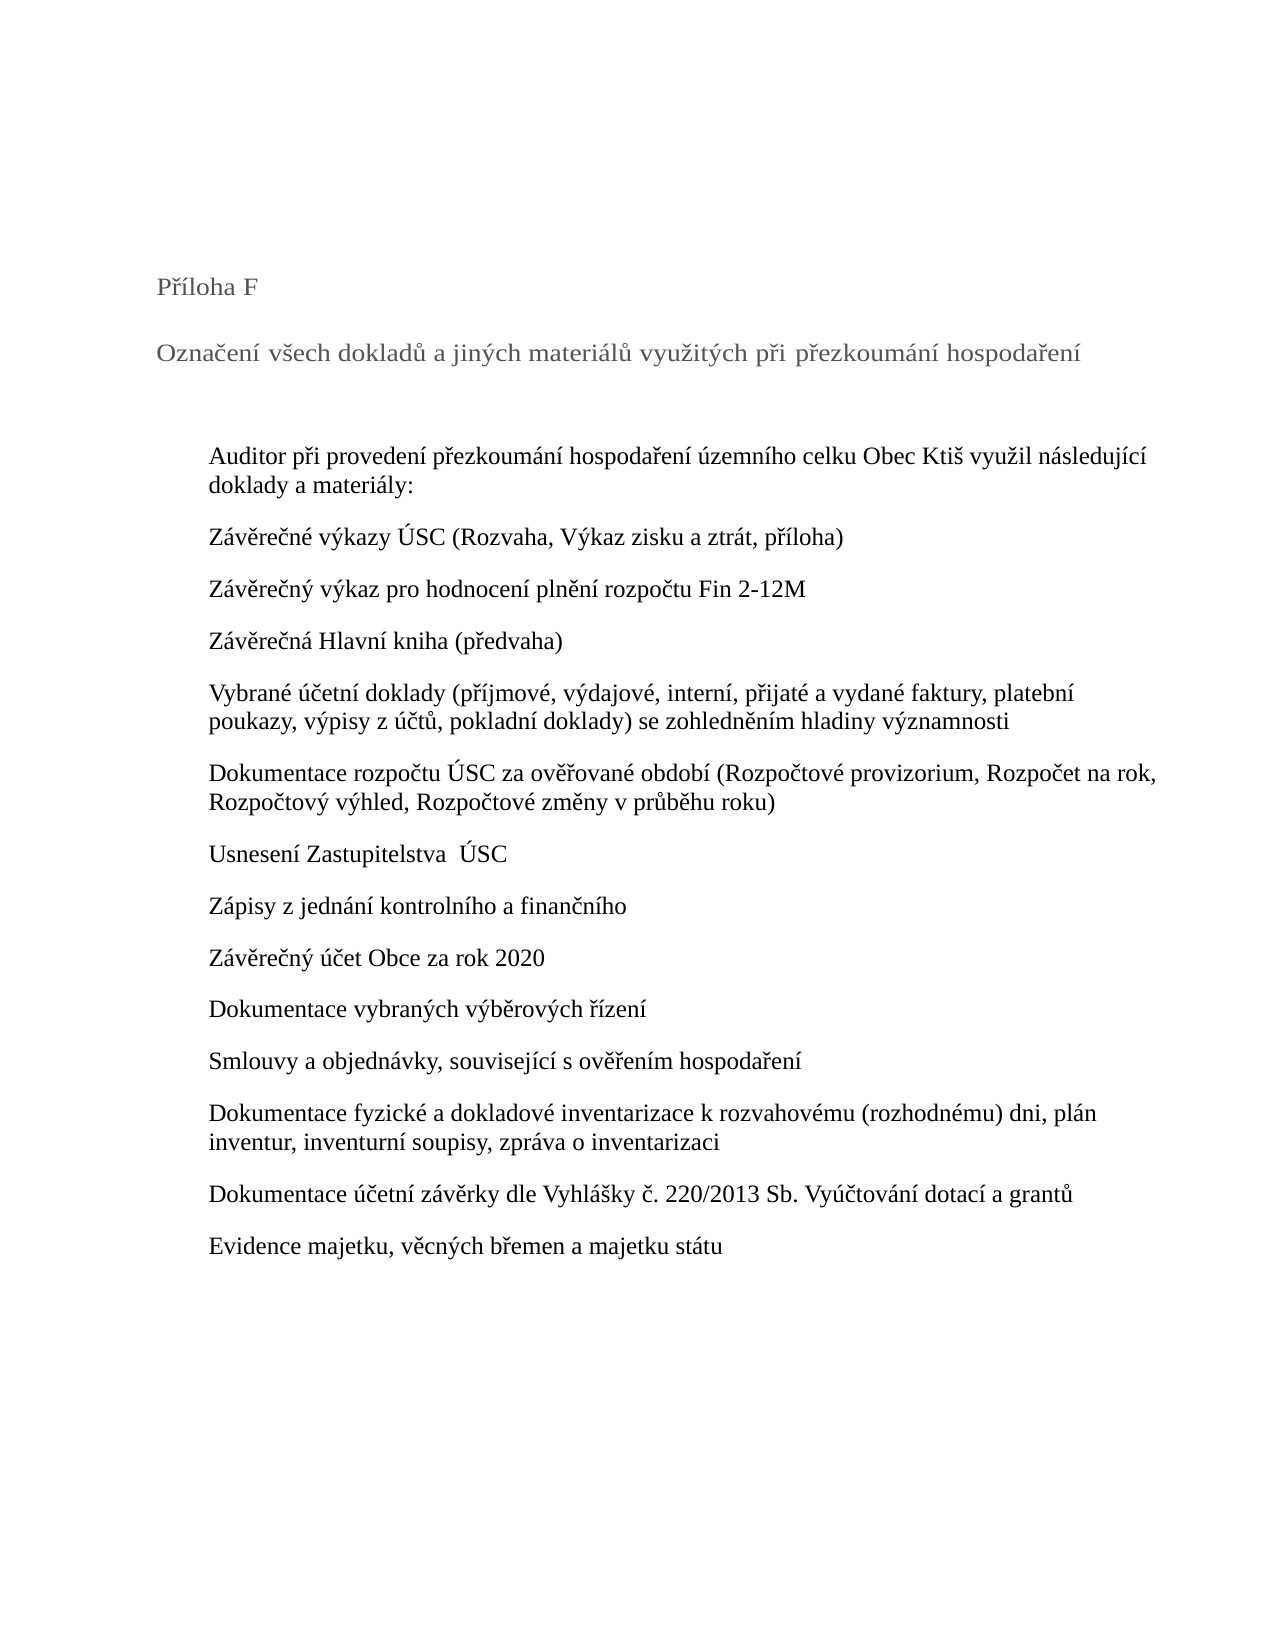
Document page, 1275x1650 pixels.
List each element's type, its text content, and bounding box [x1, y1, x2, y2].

text Usnesení Zastupitelstva ÚSC [208, 839, 1157, 868]
text Označení všech dokladů a jiných materiálů využitých při přezkoumání hospodaření [156, 338, 1157, 366]
text Dokumentace fyzické a dokladové inventarizace k rozvahovému (rozhodnému) dni, plán inventur, inventurní soupisy, zpráva o inventarizaci [208, 1098, 1157, 1156]
text Dokumentace vybraných výběrových řízení [208, 994, 1157, 1023]
text Auditor při provedení přezkoumání hospodaření územního celku Obec Ktiš využil následující doklady a materiály: [208, 441, 1157, 499]
text Smlouvy a objednávky, související s ověřením hospodaření [208, 1046, 1157, 1075]
text Zápisy z jednání kontrolního a finančního [208, 891, 1157, 919]
text Vybrané účetní doklady (příjmové, výdajové, interní, přijaté a vydané faktury, platební poukazy, výpisy z účtů, pokladní doklady) se zohledněním hladiny významnosti [208, 678, 1157, 735]
text Závěrečný účet Obce za rok 2020 [208, 943, 1157, 971]
text Dokumentace účetní závěrky dle Vyhlášky č. 220/2013 Sb. Vyúčtování dotací a grantů [208, 1179, 1157, 1208]
text Dokumentace rozpočtu ÚSC za ověřované období (Rozpočtové provizorium, Rozpočet na rok, Rozpočtový výhled, Rozpočtové změny v průběhu roku) [208, 758, 1157, 816]
text Evidence majetku, věcných břemen a majetku státu [208, 1231, 1157, 1259]
text Závěrečná Hlavní kniha (předvaha) [208, 626, 1157, 654]
text Závěrečné výkazy ÚSC (Rozvaha, Výkaz zisku a ztrát, příloha) [208, 522, 1157, 551]
text Závěrečný výkaz pro hodnocení plnění rozpočtu Fin 2-12M [208, 574, 1157, 603]
text Příloha F [156, 272, 1157, 300]
